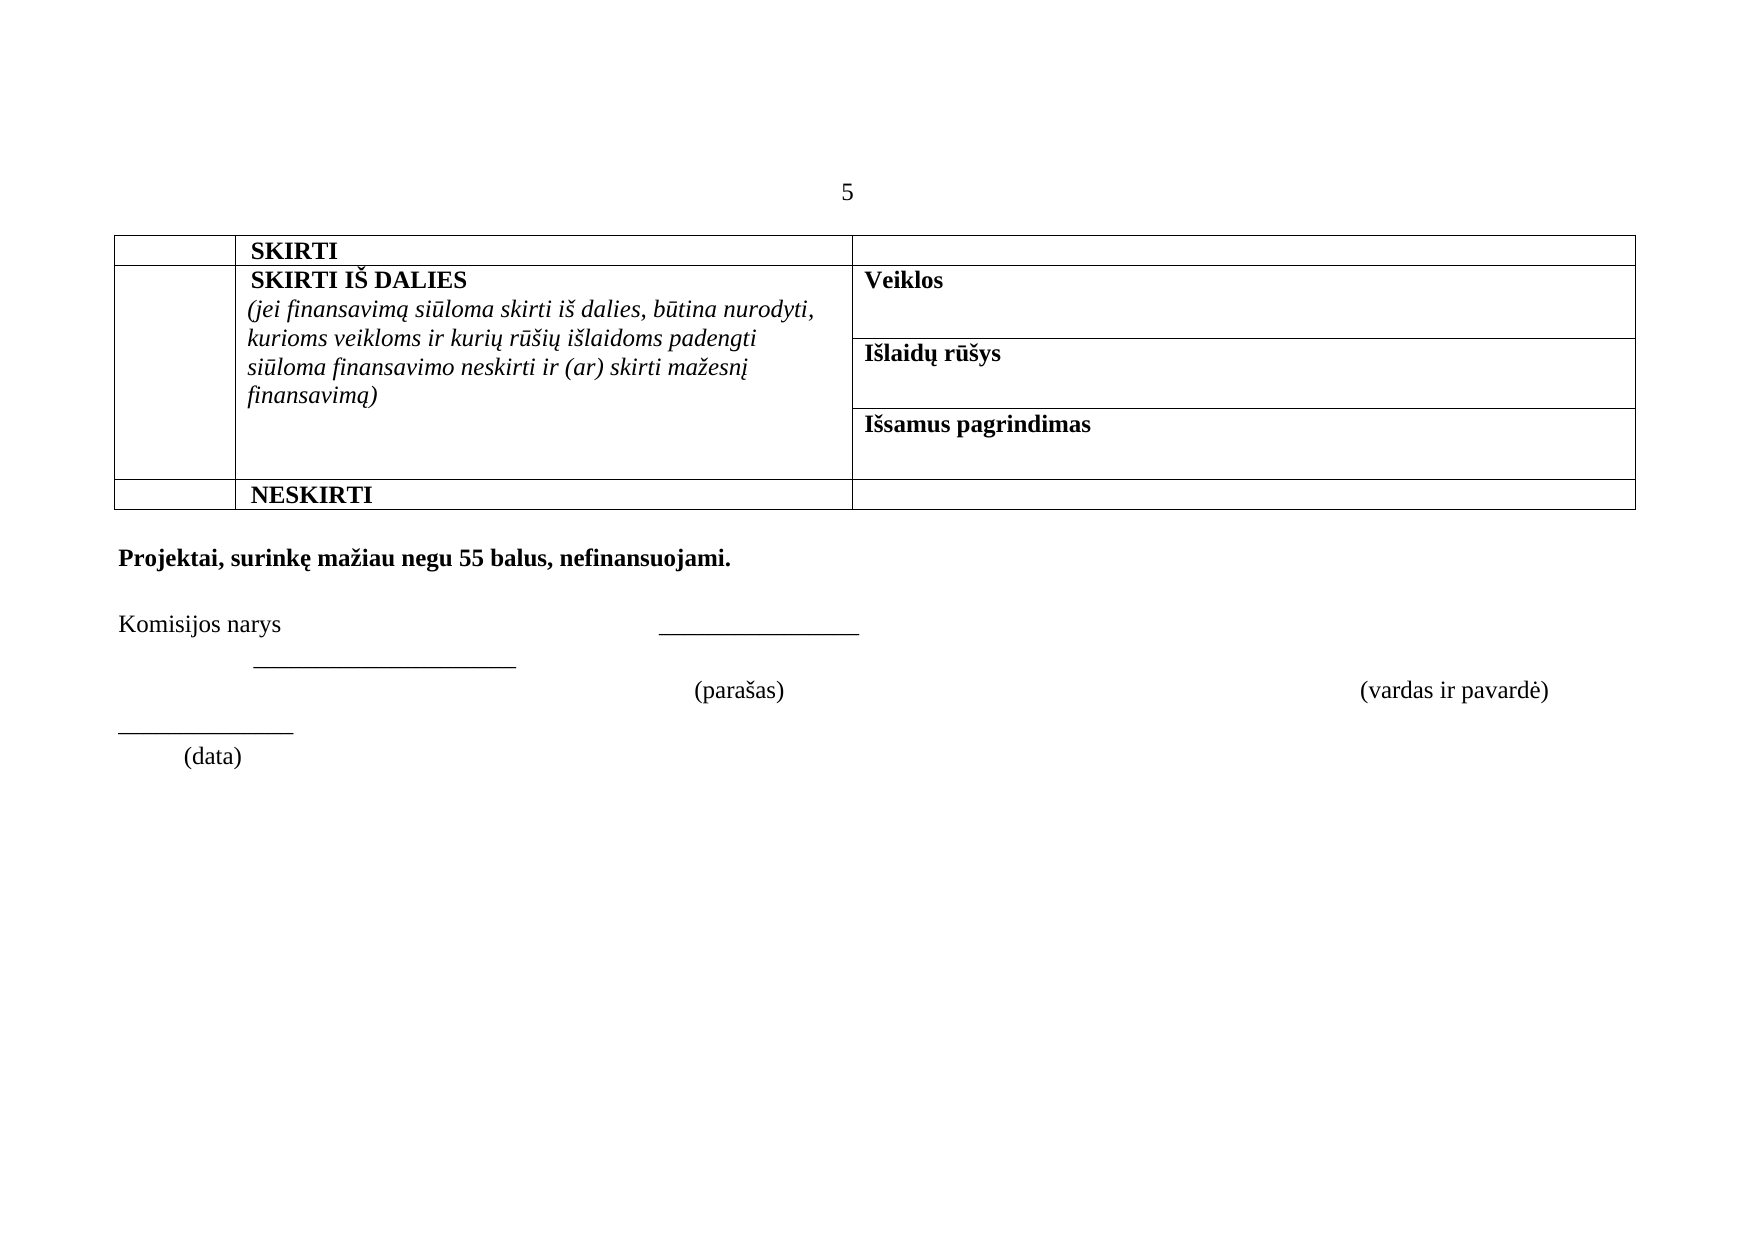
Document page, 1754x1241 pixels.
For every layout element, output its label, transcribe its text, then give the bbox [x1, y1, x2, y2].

table_cell SKIRTI IŠ DALIES (jei finansavimą siūloma skirti iš dalies, būtina nurodyti, kurioms veikloms ir kurių rūšių išlaidoms padengti siūloma finansavimo neskirti ir (ar) skirti mažesnį finansavimą) [236, 266, 852, 479]
text ______________ [118, 708, 1577, 737]
table_cell SKIRTI [236, 236, 852, 264]
text Komisijos narys ________________ _____________________ [118, 609, 1577, 671]
table_cell [115, 266, 235, 479]
table_cell [115, 236, 235, 264]
text Projektai, surinkę mažiau negu 55 balus, nefinansuojami. [118, 543, 1577, 571]
table_cell Išsamus pagrindimas [853, 409, 1635, 479]
table_cell [115, 480, 235, 509]
text (parašas) (vardas ir pavardė) [118, 675, 1577, 703]
table_cell [853, 480, 1635, 509]
table_cell Išlaidų rūšys [853, 339, 1635, 408]
table_cell Veiklos [853, 266, 1635, 337]
table_cell NESKIRTI [236, 480, 852, 509]
text (data) [118, 741, 1577, 769]
table_cell [853, 236, 1635, 264]
